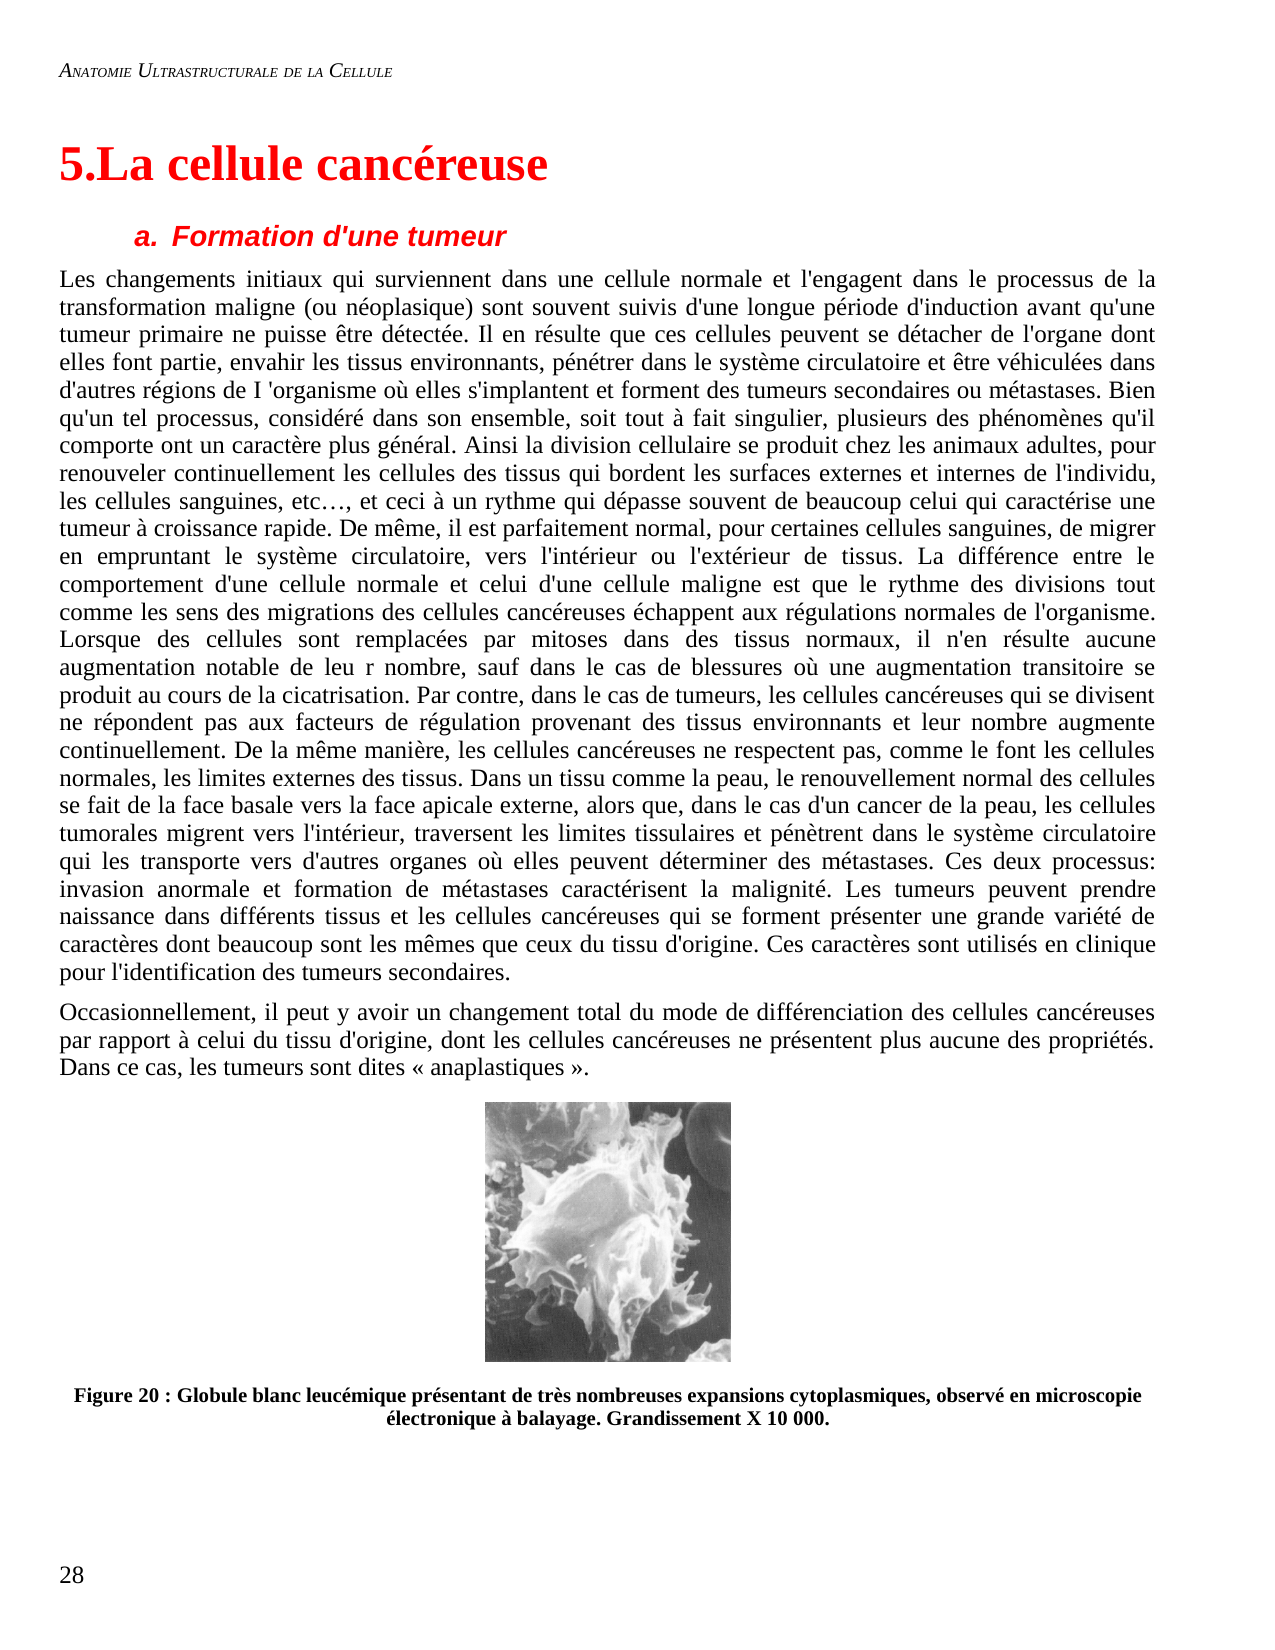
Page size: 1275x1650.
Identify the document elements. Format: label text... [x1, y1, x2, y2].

subtitle Formation d'une tumeur [134, 220, 1157, 253]
text Les changements initiaux qui surviennent dans une cellule normale et l'engagent dans le processus de la transformation maligne (ou néoplasique) sont souvent suivis d'une longue période d'induction avant qu'une tumeur primaire ne puisse être détectée. Il en résulte que ces cellules peuvent se détacher de l'organe dont elles font partie, envahir les tissus environnants, pénétrer dans le système circulatoire et être véhiculées dans d'autres régions de I 'organisme où elles s'implantent et forment des tumeurs secondaires ou métastases. Bien qu'un tel processus, considéré dans son ensemble, soit tout à fait singulier, plusieurs des phénomènes qu'il comporte ont un caractère plus général. Ainsi la division cellulaire se produit chez les animaux adultes, pour renouveler continuellement les cellules des tissus qui bordent les surfaces externes et internes de l'individu, les cellules sanguines, etc…, et ceci à un rythme qui dépasse souvent de beaucoup celui qui caractérise une tumeur à croissance rapide. De même, il est parfaitement normal, pour certaines cellules sanguines, de migrer en empruntant le système circulatoire, vers l'intérieur ou l'extérieur de tissus. La différence entre le comportement d'une cellule normale et celui d'une cellule maligne est que le rythme des divisions tout comme les sens des migrations des cellules cancéreuses échappent aux régulations normales de l'organisme. Lorsque des cellules sont remplacées par mitoses dans des tissus normaux, il n'en résulte aucune augmentation notable de leu r nombre, sauf dans le cas de blessures où une augmentation transitoire se produit au cours de la cicatrisation. Par contre, dans le cas de tumeurs, les cellules cancéreuses qui se divisent ne répondent pas aux facteurs de régulation provenant des tissus environnants et leur nombre augmente continuellement. De la même manière, les cellules cancéreuses ne respectent pas, comme le font les cellules normales, les limites externes des tissus. Dans un tissu comme la peau, le renouvellement normal des cellules se fait de la face basale vers la face apicale externe, alors que, dans le cas d'un cancer de la peau, les cellules tumorales migrent vers l'intérieur, traversent les limites tissulaires et pénètrent dans le système circulatoire qui les transporte vers d'autres organes où elles peuvent déterminer des métastases. Ces deux processus: invasion anormale et formation de métastases caractérisent la malignité. Les tumeurs peuvent prendre naissance dans différents tissus et les cellules cancéreuses qui se forment présenter une grande variété de caractères dont beaucoup sont les mêmes que ceux du tissu d'origine. Ces caractères sont utilisés en clinique pour l'identification des tumeurs secondaires. [59, 265, 1157, 986]
subtitle La cellule cancéreuse [59, 136, 1157, 191]
text Occasionnellement, il peut y avoir un changement total du mode de différenciation des cellules cancéreuses par rapport à celui du tissu d'origine, dont les cellules cancéreuses ne présentent plus aucune des propriétés. Dans ce cas, les tumeurs sont dites « anaplastiques ». [59, 998, 1157, 1081]
text Figure 20 : Globule blanc leucémique présentant de très nombreuses expansions cytoplasmiques, observé en microscopie électronique à balayage. Grandissement X 10 000. [59, 1383, 1157, 1429]
picture [485, 1102, 731, 1362]
